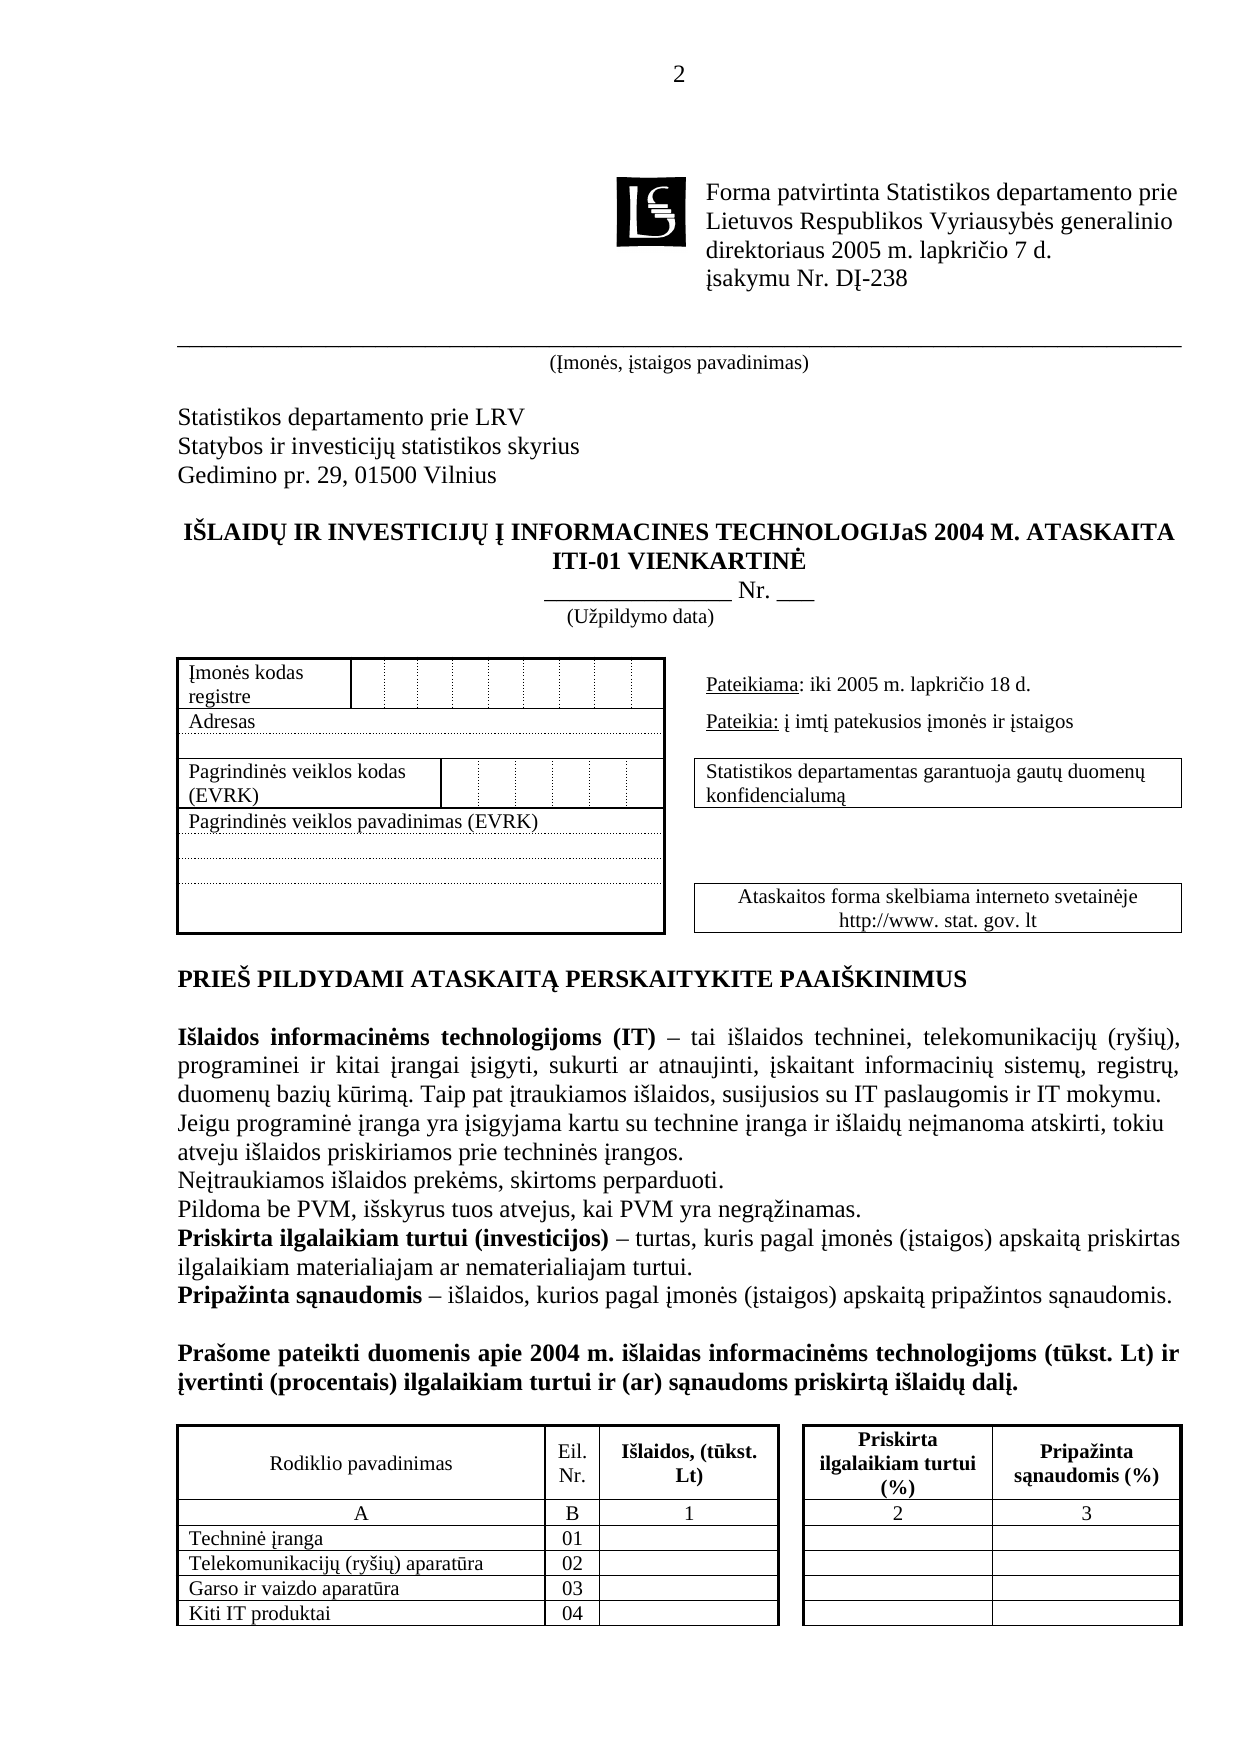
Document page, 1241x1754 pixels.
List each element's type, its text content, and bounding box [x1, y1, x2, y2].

table_cell [600, 1576, 777, 1600]
table_header Išlaidos, (tūkst. Lt) [600, 1427, 777, 1499]
table_cell 01 [546, 1526, 599, 1549]
table_cell [695, 858, 1181, 883]
table_cell Ataskaitos forma skelbiama interneto svetainėje http://www. stat. gov. lt [695, 884, 1181, 932]
table_cell [478, 759, 515, 807]
table_cell [695, 833, 1181, 858]
table_header [384, 660, 417, 708]
text _______________ Nr. ___ [177, 575, 1181, 604]
text (Užpildymo data) [177, 604, 1181, 628]
table_cell 02 [546, 1551, 599, 1575]
table_cell [780, 1600, 802, 1625]
table_cell Pagrindinės veiklos kodas (EVRK) [179, 759, 440, 807]
table_cell [442, 759, 478, 807]
text (Įmonės, įstaigos pavadinimas) [177, 350, 1181, 374]
table_cell [780, 1575, 802, 1600]
table_header [488, 660, 524, 708]
table_header [524, 660, 559, 708]
table_cell [780, 1550, 802, 1575]
table_cell [993, 1601, 1179, 1625]
table_cell 1 [600, 1500, 777, 1524]
table_cell [179, 883, 663, 932]
table_cell [993, 1576, 1179, 1600]
table_cell Techninė įranga [179, 1526, 544, 1549]
table_cell [805, 1601, 992, 1625]
text PRIEŠ PILDYDAMI ATASKAITĄ PERSKAITYKITE PAAIŠKINIMUS [177, 964, 1181, 993]
table_cell [666, 883, 694, 932]
table_cell B [546, 1500, 599, 1524]
text Neįtraukiamos išlaidos prekėms, skirtoms perparduoti. [177, 1165, 1181, 1194]
table_cell 2 [805, 1500, 992, 1524]
table_cell [666, 708, 695, 758]
table_cell Statistikos departamentas garantuoja gautų duomenų konfidencialumą [695, 759, 1181, 807]
table_cell [993, 1526, 1179, 1549]
text Statistikos departamento prie LRV [177, 402, 1181, 431]
table_header [352, 660, 384, 708]
table_cell [695, 733, 1181, 758]
table_cell Telekomunikacijų (ryšių) aparatūra [179, 1551, 544, 1575]
text Pildoma be PVM, išskyrus tuos atvejus, kai PVM yra negrąžinamas. [177, 1194, 1181, 1223]
table_header [780, 1424, 802, 1499]
table_cell [666, 858, 695, 883]
text įsakymu Nr. DĮ-238 [706, 263, 1193, 292]
text Išlaidos informacinėms technologijoms (IT) – tai išlaidos techninei, telekomunikacijų (ryšių), programinei ir kitai įrangai įsigyti, sukurti ar atnaujinti, įskaitant informacinių sistemų, registrų, duomenų bazių kūrimą. Taip pat įtraukiamos išlaidos, susijusios su IT paslaugomis ir IT mokymu. [177, 1022, 1181, 1108]
table_cell [600, 1601, 777, 1625]
table_header [666, 657, 695, 708]
text Jeigu programinė įranga yra įsigyjama kartu su technine įranga ir išlaidų neįmanoma atskirti, tokiu atveju išlaidos priskiriamos prie techninės įrangos. [177, 1108, 1181, 1165]
table_cell [780, 1499, 802, 1524]
table_header [417, 660, 453, 708]
table_header Įmonės kodas registre [179, 660, 350, 708]
table_header [595, 660, 631, 708]
table_cell [553, 759, 589, 807]
table_cell [666, 758, 694, 807]
table_cell Adresas [179, 709, 663, 733]
table_header Priskirta ilgalaikiam turtui (%) [805, 1427, 992, 1499]
table_cell Pagrindinės veiklos pavadinimas (EVRK) [179, 809, 663, 833]
table_cell 3 [993, 1500, 1179, 1524]
text Pripažinta sąnaudomis – išlaidos, kurios pagal įmonės (įstaigos) apskaitą pripažintos sąnaudomis. [177, 1280, 1181, 1309]
text Priskirta ilgalaikiam turtui (investicijos) – turtas, kuris pagal įmonės (įstaigos) apskaitą priskirtas ilgalaikiam materialiajam ar nematerialiajam turtui. [177, 1223, 1181, 1280]
table_header [453, 660, 488, 708]
table_cell [695, 808, 1181, 833]
table_cell Garso ir vaizdo aparatūra [179, 1576, 544, 1600]
table_cell Kiti IT produktai [179, 1601, 544, 1625]
table_header Rodiklio pavadinimas [179, 1427, 544, 1499]
table_cell [179, 858, 663, 883]
table_cell [666, 807, 695, 833]
table_cell [179, 733, 663, 758]
table_cell 04 [546, 1601, 599, 1625]
table_cell [993, 1551, 1179, 1575]
table_cell A [179, 1500, 544, 1524]
text Prašome pateikti duomenis apie 2004 m. išlaidas informacinėms technologijoms (tūkst. Lt) ir įvertinti (procentais) ilgalaikiam turtui ir (ar) sąnaudoms priskirtą išlaidų dalį. [177, 1338, 1181, 1395]
table_cell [515, 759, 552, 807]
table_header Pateikiama: iki 2005 m. lapkričio 18 d. [695, 657, 1181, 708]
text Forma patvirtinta Statistikos departamento prie Lietuvos Respublikos Vyriausybės generalinio direktoriaus 2005 m. lapkričio 7 d. [706, 177, 1193, 263]
table_cell [589, 759, 626, 807]
table_cell [805, 1526, 992, 1549]
table_cell [805, 1551, 992, 1575]
table_cell [600, 1526, 777, 1549]
table_header Pripažinta sąnaudomis (%) [993, 1427, 1179, 1499]
text Gedimino pr. 29, 01500 Vilnius [177, 460, 1181, 489]
table_cell 03 [546, 1576, 599, 1600]
table_cell Pateikia: į imtį patekusios įmonės ir įstaigos [695, 708, 1181, 733]
table_cell [666, 833, 695, 858]
text IŠLAIDŲ IR INVESTICIJŲ Į INFORMACINES TECHNOLOGIJaS 2004 M. ATASKAITA ITI-01 VIENKARTINĖ [177, 517, 1181, 575]
table_header [631, 660, 663, 708]
table_cell [780, 1525, 802, 1549]
table_cell [179, 833, 663, 858]
table_cell [626, 759, 663, 807]
text Statybos ir investicijų statistikos skyrius [177, 431, 1181, 460]
table_header [559, 660, 595, 708]
table_cell [805, 1576, 992, 1600]
table_header Eil. Nr. [546, 1427, 599, 1499]
table_cell [600, 1551, 777, 1575]
